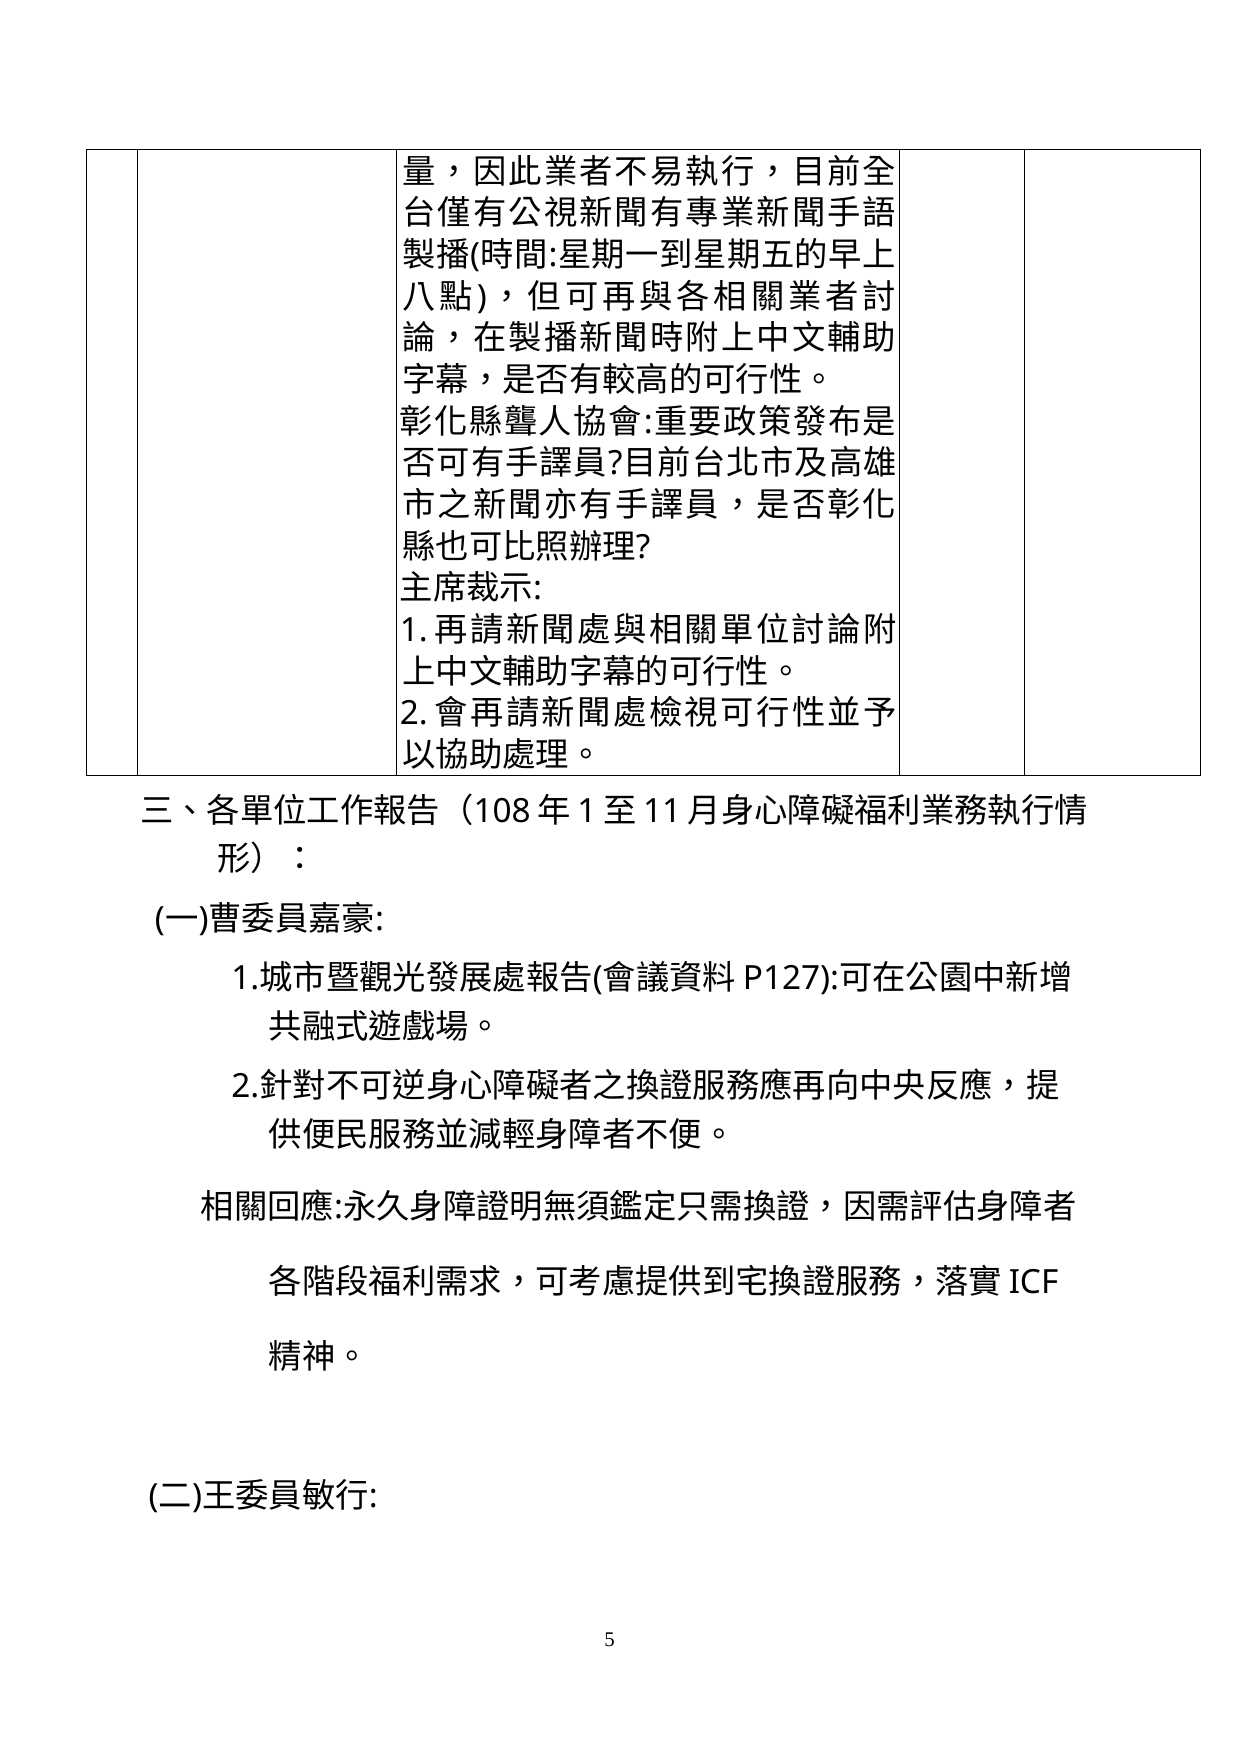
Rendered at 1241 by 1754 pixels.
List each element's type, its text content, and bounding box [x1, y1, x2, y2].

text 1.城市暨觀光發展處報告(會議資料P127):可在公園中新增共融式遊戲場。 [231, 951, 1087, 1048]
text (一)曹委員嘉豪: [146, 891, 1087, 940]
table_cell [1025, 150, 1200, 775]
table_cell [87, 150, 137, 775]
table_cell [900, 150, 1024, 775]
text 相關回應:永久身障證明無須鑑定只需換證，因需評估身障者各階段福利需求，可考慮提供到宅換證服務，落實ICF精神。 [131, 1167, 1087, 1392]
table_cell 量，因此業者不易執行，目前全台僅有公視新聞有專業新聞手語製播(時間:星期一到星期五的早上八點)，但可再與各相關業者討論，在製播新聞時附上中文輔助字幕，是否有較高的可行性。 彰化縣聾人協會:重要政策發布是否可有手譯員?目前台北市及高雄市之新聞亦有手譯員，是否彰化縣也可比照辦理? 主席裁示: 再請新聞處與相關單位討論附上中文輔助字幕的可行性。 會再請新聞處檢視可行性並予以協助處理。 [397, 150, 899, 775]
text 2.針對不可逆身心障礙者之換證服務應再向中央反應，提供便民服務並減輕身障者不便。 [231, 1059, 1087, 1156]
text 三、各單位工作報告（108年1至11月身心障礙福利業務執行情形）： [131, 783, 1087, 880]
table_cell [138, 150, 396, 775]
text (二)王委員敏行: [131, 1456, 1087, 1531]
